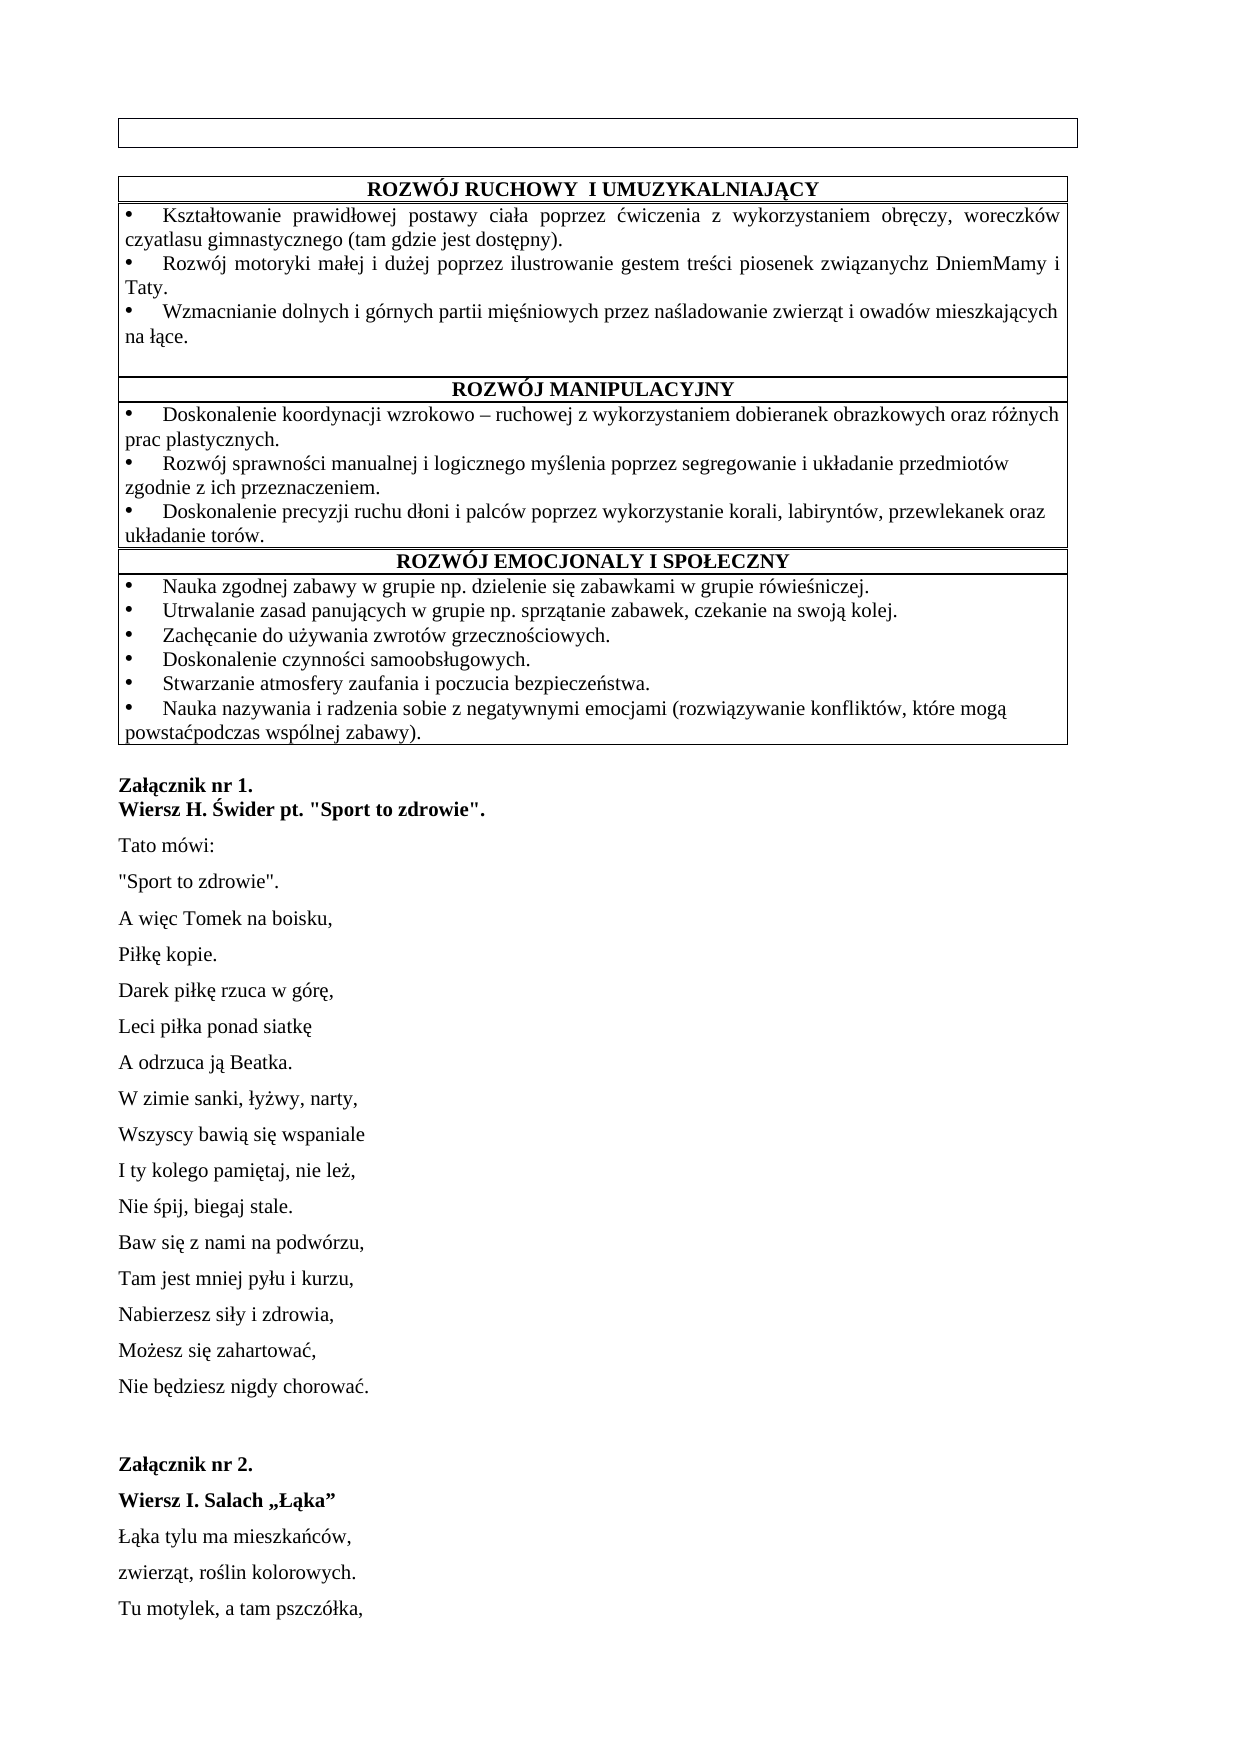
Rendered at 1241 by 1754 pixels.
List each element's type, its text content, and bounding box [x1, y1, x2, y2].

table_cell ROZWÓJ EMOCJONALY I SPOŁECZNY [119, 550, 1067, 573]
text Tu motylek, a tam pszczółka, [118, 1596, 1122, 1620]
text Wiersz I. Salach „Łąka” [118, 1488, 1122, 1512]
text Tato mówi: [118, 833, 1122, 857]
text A odrzuca ją Beatka. [118, 1049, 1122, 1074]
text I ty kolego pamiętaj, nie leż, [118, 1158, 1122, 1182]
text Łąka tylu ma mieszkańców, [118, 1524, 1122, 1548]
text A więc Tomek na boisku, [118, 905, 1122, 929]
table_cell Nauka zgodnej zabawy w grupie np. dzielenie się zabawkami w grupie rówieśniczej. Utrwalanie zasad panujących w grupie np. sprzątanie zabawek, czekanie na swoją kolej. Zachęcanie do używania zwrotów grzecznościowych. Doskonalenie czynności samoobsługowych. Stwarzanie atmosfery zaufania i poczucia bezpieczeństwa. Nauka nazywania i radzenia sobie z negatywnymi emocjami (rozwiązywanie konfliktów, które mogą powstaćpodczas wspólnej zabawy). [119, 575, 1067, 744]
table_cell Doskonalenie koordynacji wzrokowo – ruchowej z wykorzystaniem dobieranek obrazkowych oraz różnych prac plastycznych. Rozwój sprawności manualnej i logicznego myślenia poprzez segregowanie i układanie przedmiotów zgodnie z ich przeznaczeniem. Doskonalenie precyzji ruchu dłoni i palców poprzez wykorzystanie korali, labiryntów, przewlekanek oraz układanie torów. [119, 403, 1067, 547]
table_cell [119, 119, 1077, 147]
text W zimie sanki, łyżwy, narty, [118, 1086, 1122, 1110]
table_header ROZWÓJ RUCHOWY I UMUZYKALNIAJĄCY [119, 177, 1067, 201]
table_cell Kształtowanie prawidłowej postawy ciała poprzez ćwiczenia z wykorzystaniem obręczy, woreczków czyatlasu gimnastycznego (tam gdzie jest dostępny). Rozwój motoryki małej i dużej poprzez ilustrowanie gestem treści piosenek związanychz DniemMamy i Taty. Wzmacnianie dolnych i górnych partii mięśniowych przez naśladowanie zwierząt i owadów mieszkających na łące. [119, 204, 1067, 376]
text Załącznik nr 2. [118, 1452, 1122, 1476]
text Wiersz H. Świder pt. "Sport to zdrowie". [118, 797, 1122, 821]
text Leci piłka ponad siatkę [118, 1013, 1122, 1038]
text Baw się z nami na podwórzu, [118, 1230, 1122, 1254]
text Nabierzesz siły i zdrowia, [118, 1302, 1122, 1326]
text Nie będziesz nigdy chorować. [118, 1374, 1122, 1398]
text Możesz się zahartować, [118, 1338, 1122, 1362]
text Tam jest mniej pyłu i kurzu, [118, 1266, 1122, 1290]
table_cell ROZWÓJ MANIPULACYJNY [119, 378, 1067, 401]
text zwierząt, roślin kolorowych. [118, 1560, 1122, 1584]
text "Sport to zdrowie". [118, 869, 1122, 893]
text Darek piłkę rzuca w górę, [118, 977, 1122, 1002]
text Nie śpij, biegaj stale. [118, 1194, 1122, 1218]
text Piłkę kopie. [118, 941, 1122, 966]
text Załącznik nr 1. [118, 773, 1122, 797]
text Wszyscy bawią się wspaniale [118, 1122, 1122, 1146]
